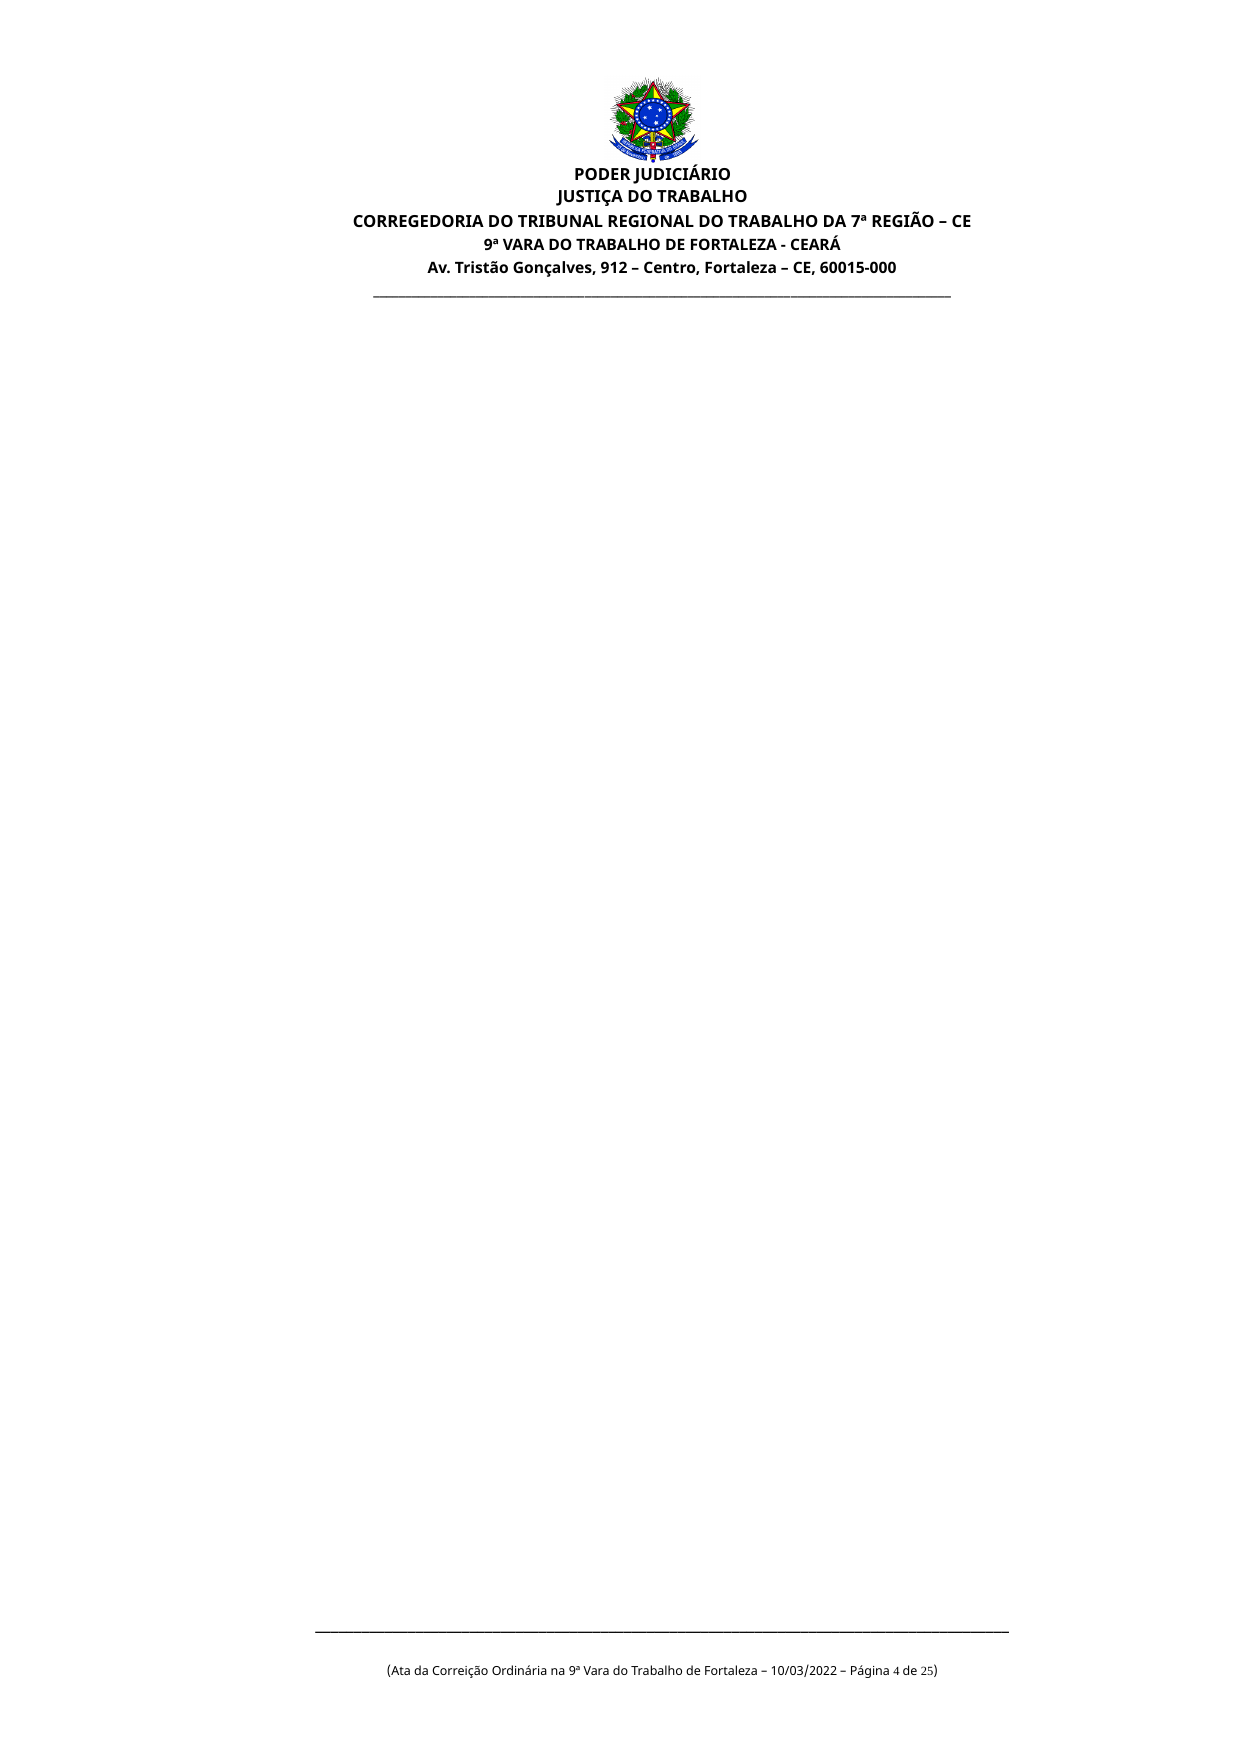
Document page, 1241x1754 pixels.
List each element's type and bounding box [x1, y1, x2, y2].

picture [604, 75, 700, 164]
